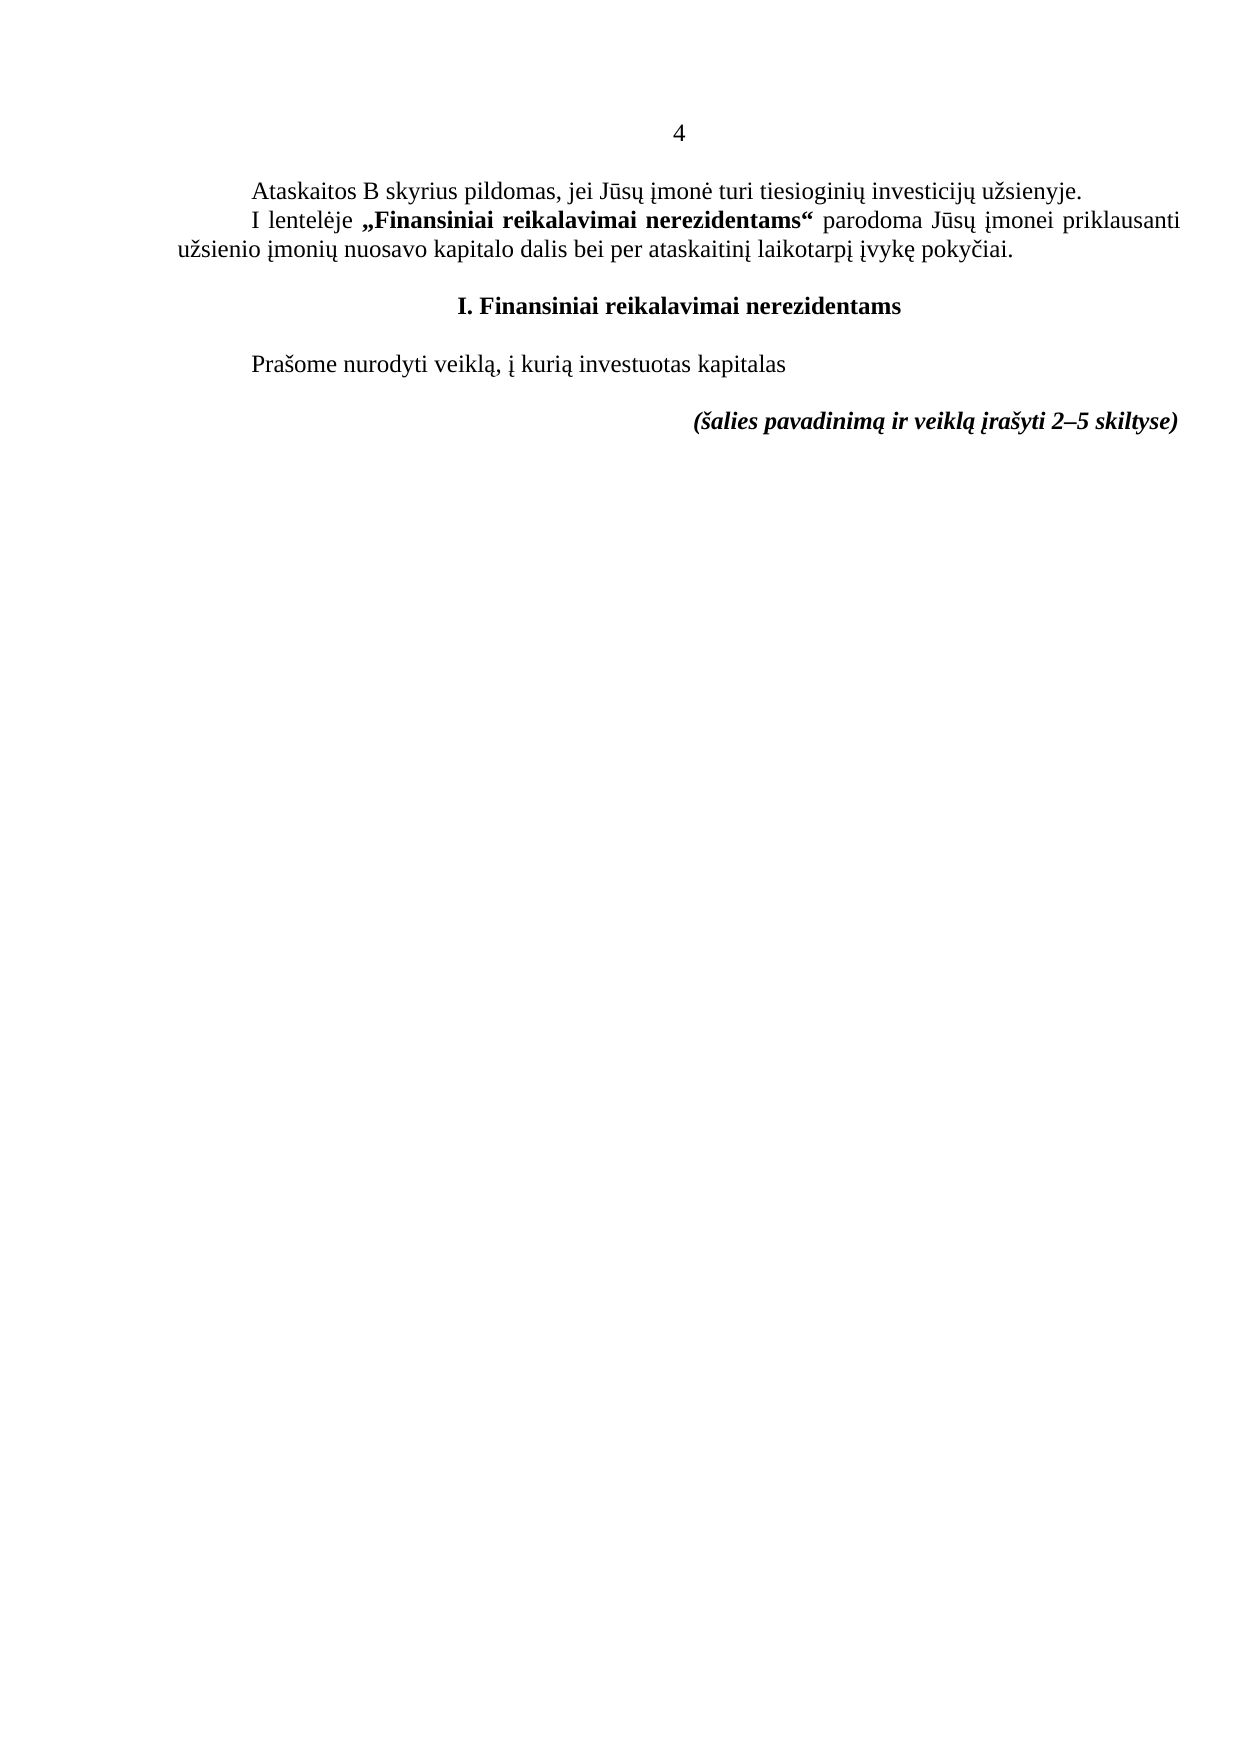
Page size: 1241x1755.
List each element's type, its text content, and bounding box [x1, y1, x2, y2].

text Prašome nurodyti veiklą, į kurią investuotas kapitalas [177, 349, 1181, 378]
text (šalies pavadinimą ir veiklą įrašyti 2–5 skiltyse) [177, 406, 1181, 435]
text I. Finansiniai reikalavimai nerezidentams [177, 291, 1181, 320]
text I lentelėje „Finansiniai reikalavimai nerezidentams“ parodoma Jūsų įmonei priklausanti užsienio įmonių nuosavo kapitalo dalis bei per ataskaitinį laikotarpį įvykę pokyčiai. [177, 205, 1181, 263]
text Ataskaitos B skyrius pildomas, jei Jūsų įmonė turi tiesioginių investicijų užsienyje. [177, 176, 1181, 205]
